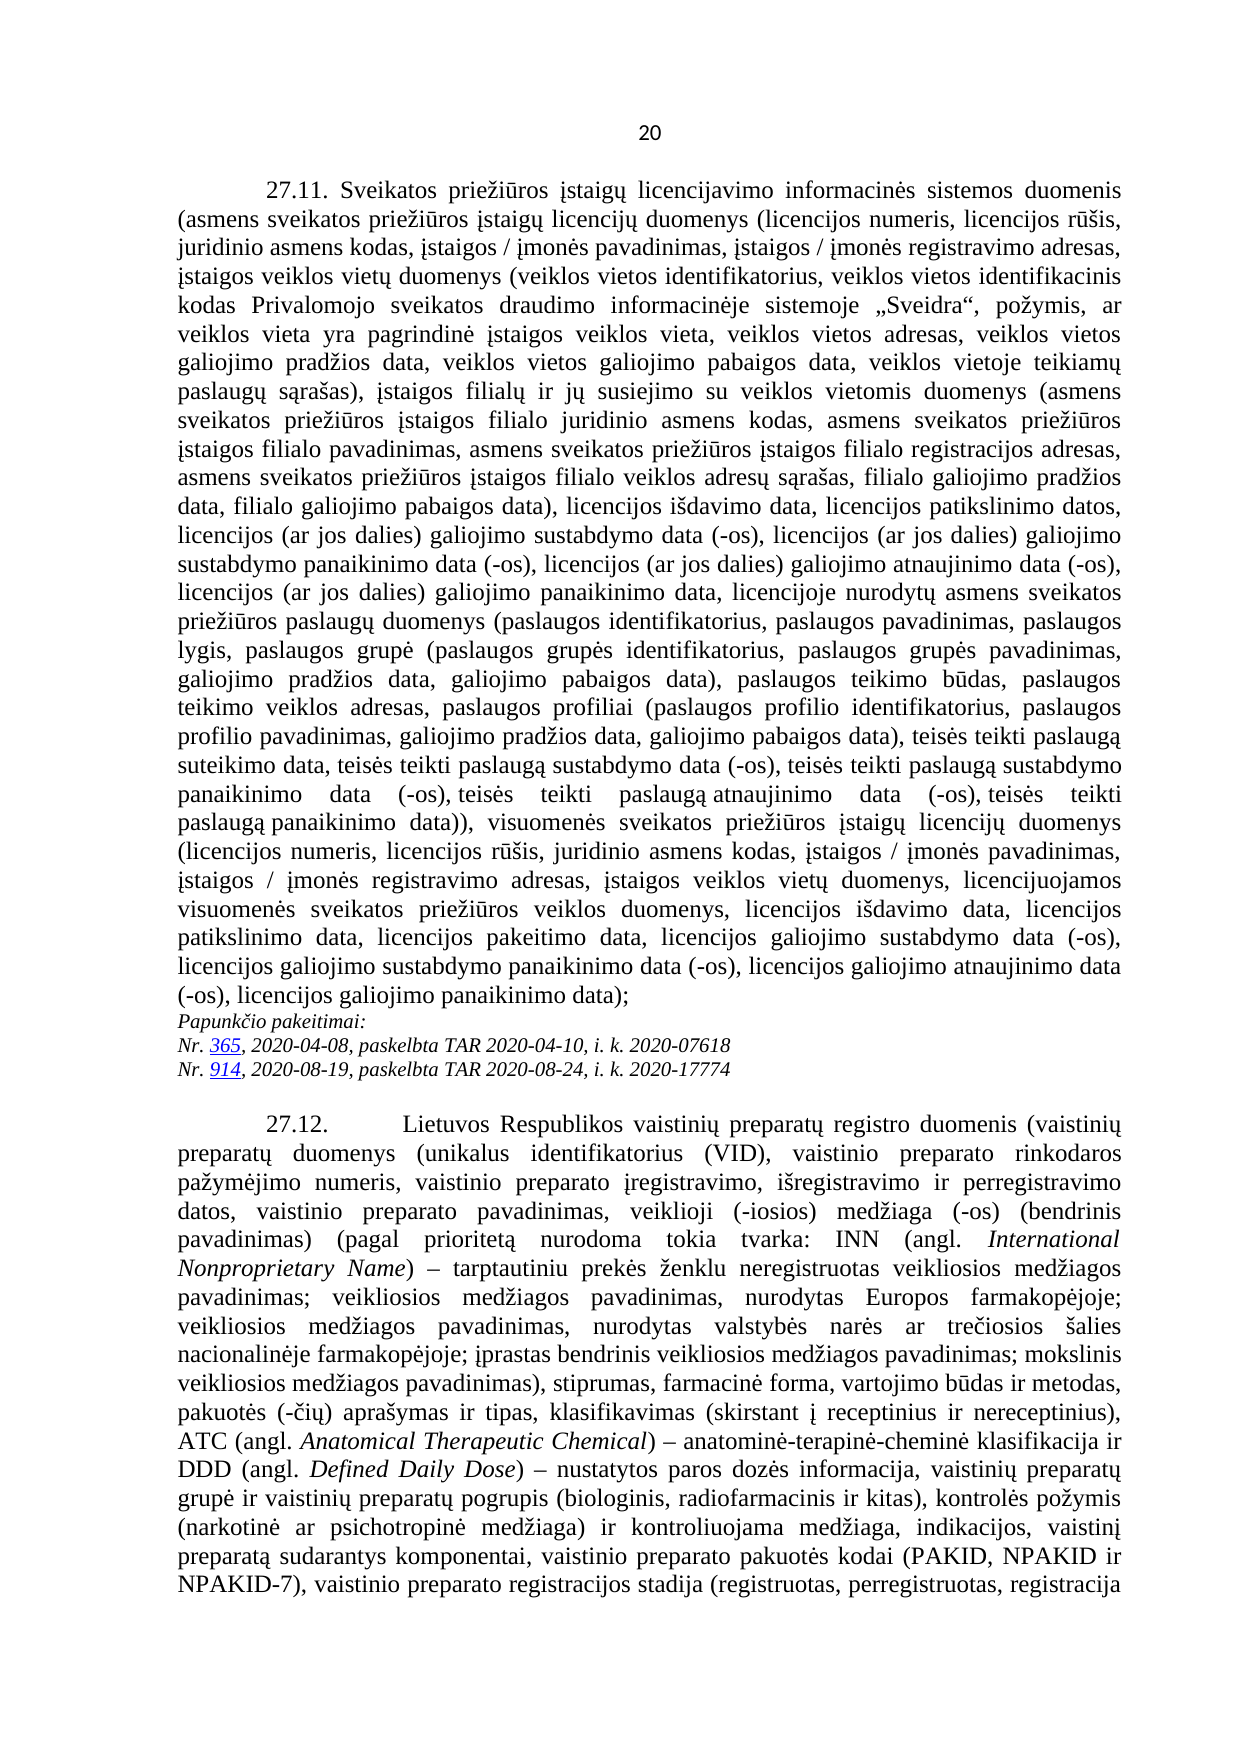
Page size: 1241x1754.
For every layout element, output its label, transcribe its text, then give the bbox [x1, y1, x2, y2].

text 27.11. Sveikatos priežiūros įstaigų licencijavimo informacinės sistemos duomenis (asmens sveikatos priežiūros įstaigų licencijų duomenys (licencijos numeris, licencijos rūšis, juridinio asmens kodas, įstaigos / įmonės pavadinimas, įstaigos / įmonės registravimo adresas, įstaigos veiklos vietų duomenys (veiklos vietos identifikatorius, veiklos vietos identifikacinis kodas Privalomojo sveikatos draudimo informacinėje sistemoje „Sveidra“, požymis, ar veiklos vieta yra pagrindinė įstaigos veiklos vieta, veiklos vietos adresas, veiklos vietos galiojimo pradžios data, veiklos vietos galiojimo pabaigos data, veiklos vietoje teikiamų paslaugų sąrašas), įstaigos filialų ir jų susiejimo su veiklos vietomis duomenys (asmens sveikatos priežiūros įstaigos filialo juridinio asmens kodas, asmens sveikatos priežiūros įstaigos filialo pavadinimas, asmens sveikatos priežiūros įstaigos filialo registracijos adresas, asmens sveikatos priežiūros įstaigos filialo veiklos adresų sąrašas, filialo galiojimo pradžios data, filialo galiojimo pabaigos data), licencijos išdavimo data, licencijos patikslinimo datos, licencijos (ar jos dalies) galiojimo sustabdymo data (-os), licencijos (ar jos dalies) galiojimo sustabdymo panaikinimo data (-os), licencijos (ar jos dalies) galiojimo atnaujinimo data (-os), licencijos (ar jos dalies) galiojimo panaikinimo data, licencijoje nurodytų asmens sveikatos priežiūros paslaugų duomenys (paslaugos identifikatorius, paslaugos pavadinimas, paslaugos lygis, paslaugos grupė (paslaugos grupės identifikatorius, paslaugos grupės pavadinimas, galiojimo pradžios data, galiojimo pabaigos data), paslaugos teikimo būdas, paslaugos teikimo veiklos adresas, paslaugos profiliai (paslaugos profilio identifikatorius, paslaugos profilio pavadinimas, galiojimo pradžios data, galiojimo pabaigos data), teisės teikti paslaugą suteikimo data, teisės teikti paslaugą sustabdymo data (-os), teisės teikti paslaugą sustabdymo panaikinimo data (‑os), teisės teikti paslaugą atnaujinimo data (-os), teisės teikti paslaugą panaikinimo data)), visuomenės sveikatos priežiūros įstaigų licencijų duomenys (licencijos numeris, licencijos rūšis, juridinio asmens kodas, įstaigos / įmonės pavadinimas, įstaigos / įmonės registravimo adresas, įstaigos veiklos vietų duomenys, licencijuojamos visuomenės sveikatos priežiūros veiklos duomenys, licencijos išdavimo data, licencijos patikslinimo data, licencijos pakeitimo data, licencijos galiojimo sustabdymo data (-os), licencijos galiojimo sustabdymo panaikinimo data (-os), licencijos galiojimo atnaujinimo data (-os), licencijos galiojimo panaikinimo data); [177, 175, 1122, 1009]
text Nr. 365, 2020-04-08, paskelbta TAR 2020-04-10, i. k. 2020-07618 [177, 1033, 1122, 1057]
text Papunkčio pakeitimai: [177, 1009, 1122, 1033]
text 27.12. Lietuvos Respublikos vaistinių preparatų registro duomenis (vaistinių preparatų duomenys (unikalus identifikatorius (VID), vaistinio preparato rinkodaros pažymėjimo numeris, vaistinio preparato įregistravimo, išregistravimo ir perregistravimo datos, vaistinio preparato pavadinimas, veiklioji (-iosios) medžiaga (-os) (bendrinis pavadinimas) (pagal prioritetą nurodoma tokia tvarka: INN (angl. International Nonproprietary Name) – tarptautiniu prekės ženklu neregistruotas veikliosios medžiagos pavadinimas; veikliosios medžiagos pavadinimas, nurodytas Europos farmakopėjoje; veikliosios medžiagos pavadinimas, nurodytas valstybės narės ar trečiosios šalies nacionalinėje farmakopėjoje; įprastas bendrinis veikliosios medžiagos pavadinimas; mokslinis veikliosios medžiagos pavadinimas), stiprumas, farmacinė forma, vartojimo būdas ir metodas, pakuotės (-čių) aprašymas ir tipas, klasifikavimas (skirstant į receptinius ir nereceptinius), ATC (angl. Anatomical Therapeutic Chemical) – anatominė-terapinė-cheminė klasifikacija ir DDD (angl. Defined Daily Dose) – nustatytos paros dozės informacija, vaistinių preparatų grupė ir vaistinių preparatų pogrupis (biologinis, radiofarmacinis ir kitas), kontrolės požymis (narkotinė ar psichotropinė medžiaga) ir kontroliuojama medžiaga, indikacijos, vaistinį preparatą sudarantys komponentai, vaistinio preparato pakuotės kodai (PAKID, NPAKID ir NPAKID-7), vaistinio preparato registracijos stadija (registruotas, perregistruotas, registracija [177, 1109, 1122, 1598]
text Nr. 914, 2020-08-19, paskelbta TAR 2020-08-24, i. k. 2020-17774 [177, 1057, 1122, 1081]
